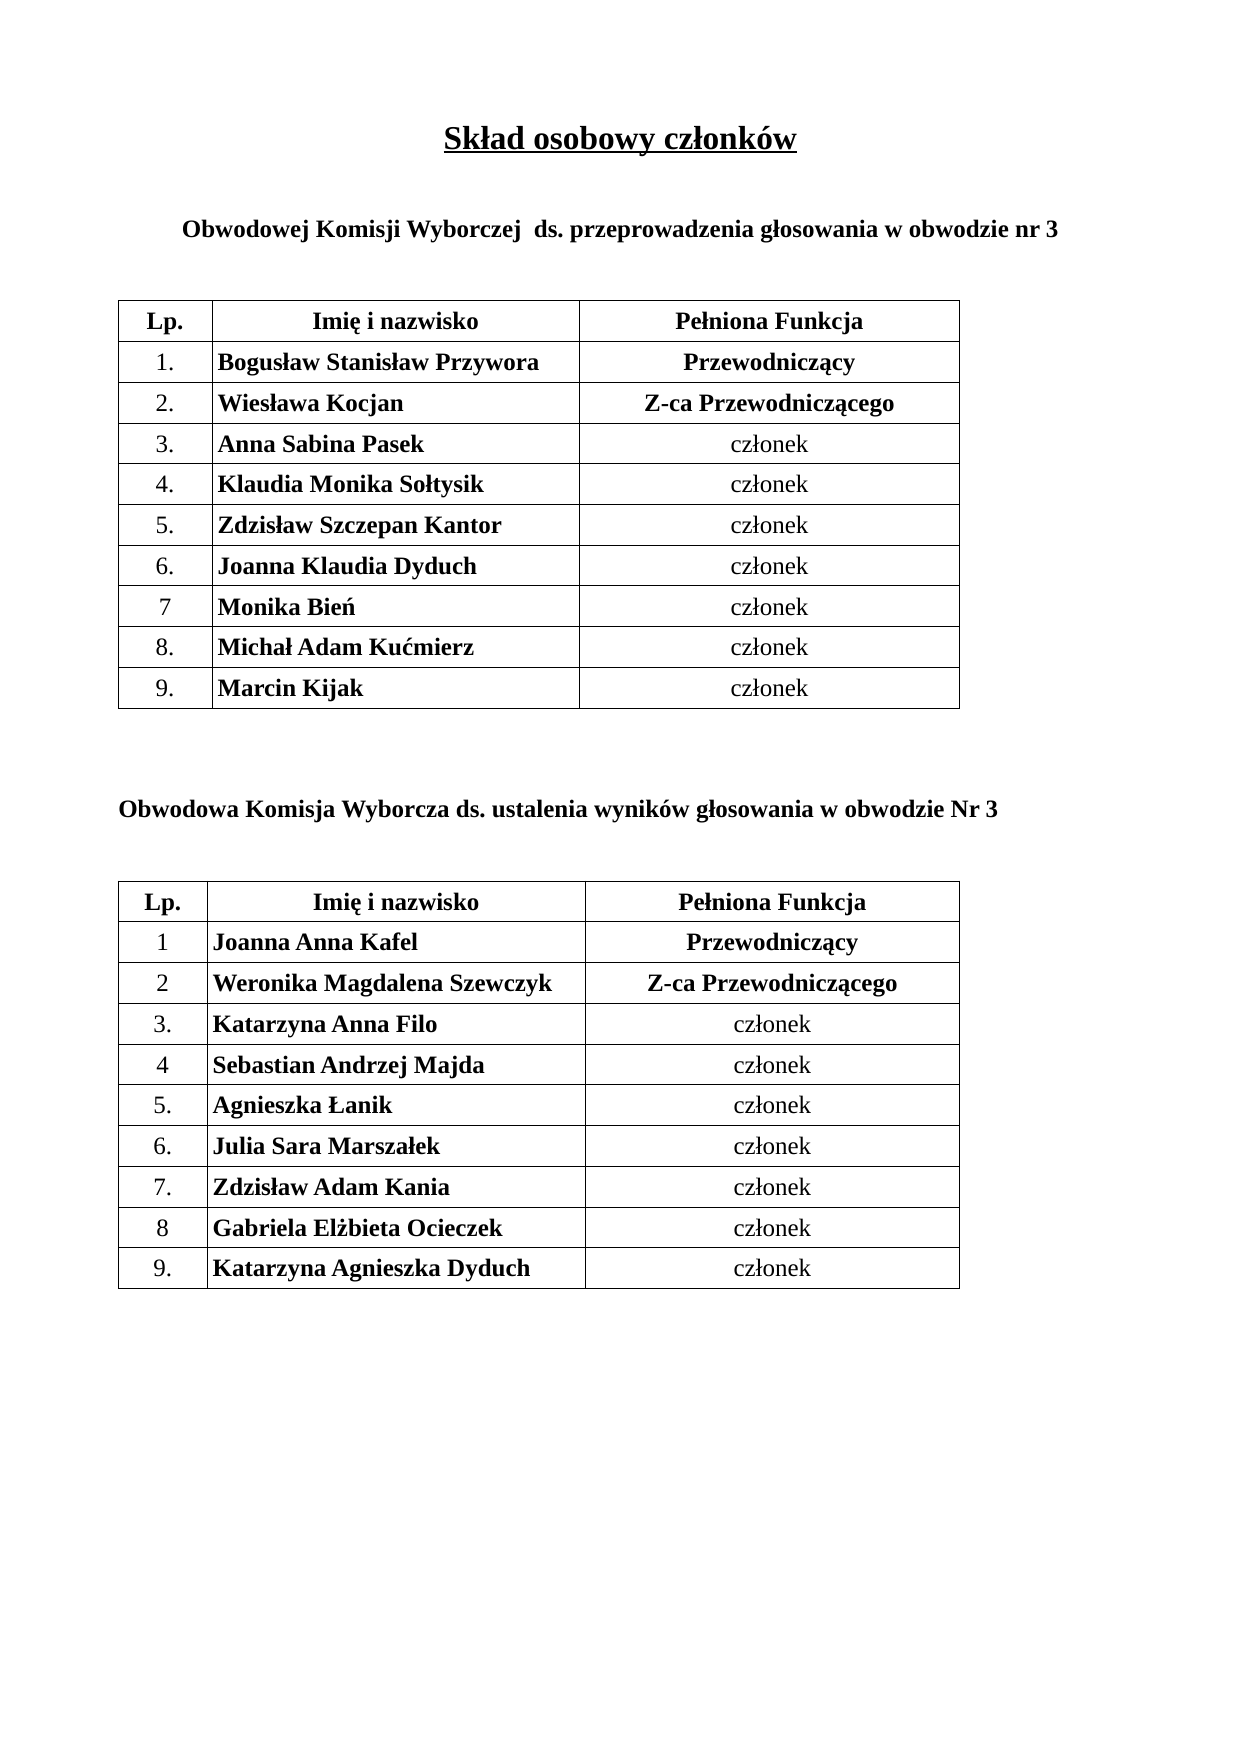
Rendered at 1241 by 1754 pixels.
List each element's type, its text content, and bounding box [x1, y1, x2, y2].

table_cell Gabriela Elżbieta Ocieczek [208, 1208, 585, 1247]
table_header Lp. [119, 882, 207, 921]
table_cell 1 [119, 922, 207, 962]
table_cell 7. [119, 1167, 207, 1206]
table_cell 8 [119, 1208, 207, 1247]
table_cell członek [586, 1126, 959, 1166]
table_header Imię i nazwisko [213, 301, 579, 341]
table_cell Julia Sara Marszałek [208, 1126, 585, 1166]
table_header Pełniona Funkcja [580, 301, 959, 341]
table_cell członek [586, 1004, 959, 1043]
table_cell 2 [119, 963, 207, 1003]
table_cell Katarzyna Agnieszka Dyduch [208, 1248, 585, 1288]
table_cell 8. [119, 627, 212, 667]
table_cell 7 [119, 586, 212, 626]
table_cell Sebastian Andrzej Majda [208, 1045, 585, 1084]
table_cell Anna Sabina Pasek [213, 424, 579, 463]
table_cell członek [580, 546, 959, 585]
table_cell 1. [119, 342, 212, 382]
table_header Pełniona Funkcja [586, 882, 959, 921]
table_cell członek [580, 627, 959, 667]
table_cell 5. [119, 1085, 207, 1125]
table_cell członek [580, 586, 959, 626]
table_cell Z-ca Przewodniczącego [586, 963, 959, 1003]
table_cell Joanna Klaudia Dyduch [213, 546, 579, 585]
table_cell Agnieszka Łanik [208, 1085, 585, 1125]
table_cell Zdzisław Adam Kania [208, 1167, 585, 1206]
table_cell Marcin Kijak [213, 668, 579, 707]
table_cell Klaudia Monika Sołtysik [213, 464, 579, 504]
table_cell członek [586, 1248, 959, 1288]
table_cell 2. [119, 383, 212, 422]
table_cell Weronika Magdalena Szewczyk [208, 963, 585, 1003]
table_cell Katarzyna Anna Filo [208, 1004, 585, 1043]
table_cell członek [586, 1167, 959, 1206]
table_cell 3. [119, 1004, 207, 1043]
table_cell 6. [119, 546, 212, 585]
table_cell Zdzisław Szczepan Kantor [213, 505, 579, 544]
table_cell członek [586, 1208, 959, 1247]
table_cell Joanna Anna Kafel [208, 922, 585, 962]
table_cell Bogusław Stanisław Przywora [213, 342, 579, 382]
table_cell 9. [119, 1248, 207, 1288]
table_cell 3. [119, 424, 212, 463]
table_header Lp. [119, 301, 212, 341]
table_cell Wiesława Kocjan [213, 383, 579, 422]
table_cell 5. [119, 505, 212, 544]
table_cell 6. [119, 1126, 207, 1166]
table_cell 4. [119, 464, 212, 504]
table_cell 4 [119, 1045, 207, 1084]
table_cell Michał Adam Kućmierz [213, 627, 579, 667]
table_cell Przewodniczący [586, 922, 959, 962]
table_cell członek [586, 1085, 959, 1125]
text Skład osobowy członków [118, 118, 1122, 156]
table_cell członek [580, 424, 959, 463]
table_cell Przewodniczący [580, 342, 959, 382]
text Obwodowej Komisji Wyborczej ds. przeprowadzenia głosowania w obwodzie nr 3 [118, 214, 1122, 243]
table_cell Monika Bień [213, 586, 579, 626]
table_cell członek [586, 1045, 959, 1084]
table_header Imię i nazwisko [208, 882, 585, 921]
table_cell członek [580, 668, 959, 707]
text Obwodowa Komisja Wyborcza ds. ustalenia wyników głosowania w obwodzie Nr 3 [118, 794, 1122, 823]
table_cell członek [580, 505, 959, 544]
table_cell Z-ca Przewodniczącego [580, 383, 959, 422]
table_cell członek [580, 464, 959, 504]
table_cell 9. [119, 668, 212, 707]
